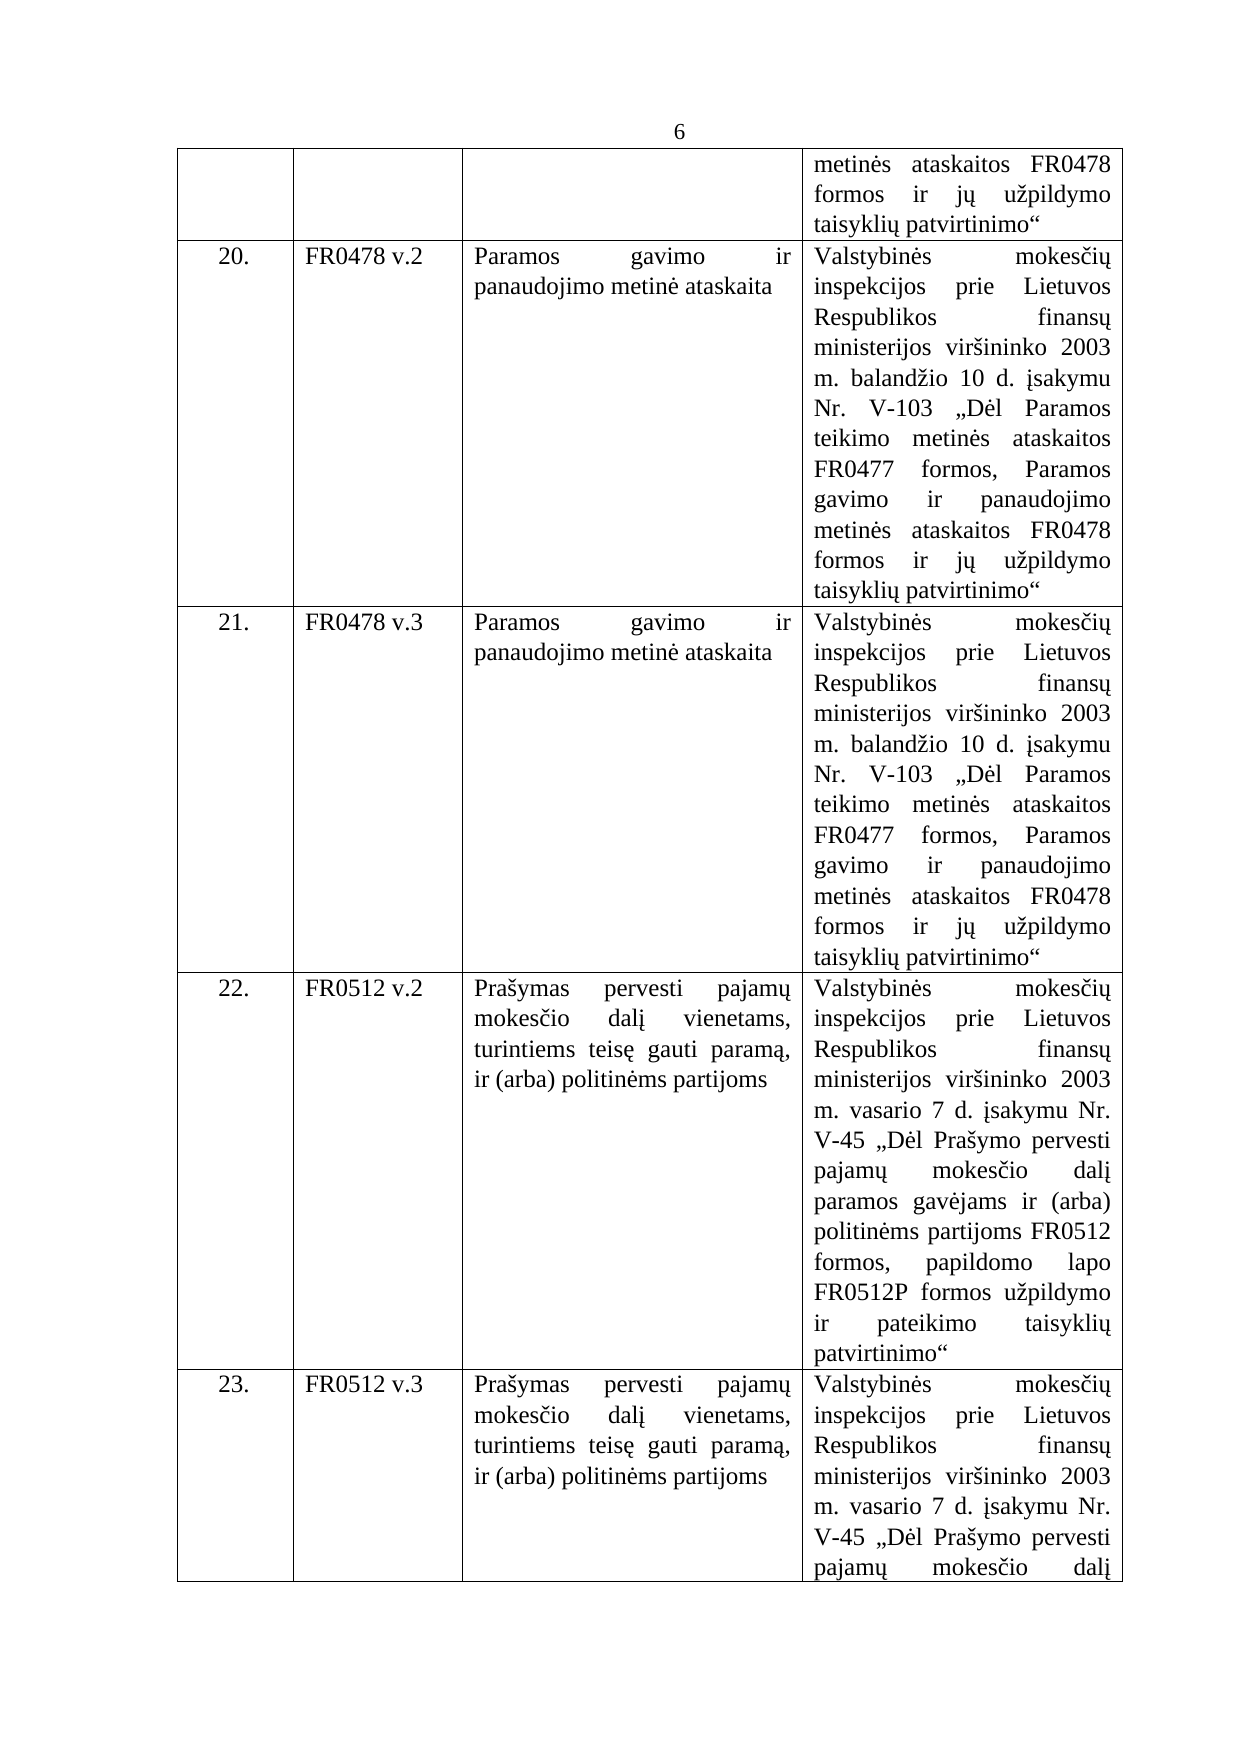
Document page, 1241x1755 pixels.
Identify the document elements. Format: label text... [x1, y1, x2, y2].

table_cell Valstybinės mokesčių inspekcijos prie Lietuvos Respublikos finansų ministerijos viršininko 2003 m. vasario 7 d. įsakymu Nr. V-45 „Dėl Prašymo pervesti pajamų mokesčio dalį paramos gavėjams ir (arba) politinėms partijoms FR0512 formos, papildomo lapo FR0512P formos užpildymo ir pateikimo taisyklių patvirtinimo“ [803, 973, 1122, 1368]
table_cell FR0512 v.3 [294, 1370, 462, 1581]
table_cell [463, 149, 802, 240]
table_cell metinės ataskaitos FR0478 formos ir jų užpildymo taisyklių patvirtinimo“ [803, 149, 1122, 240]
table_cell FR0478 v.2 [294, 241, 462, 606]
table_cell Valstybinės mokesčių inspekcijos prie Lietuvos Respublikos finansų ministerijos viršininko 2003 m. balandžio 10 d. įsakymu Nr. V-103 „Dėl Paramos teikimo metinės ataskaitos FR0477 formos, Paramos gavimo ir panaudojimo metinės ataskaitos FR0478 formos ir jų užpildymo taisyklių patvirtinimo“ [803, 241, 1122, 606]
table_cell [178, 149, 293, 240]
table_cell 23. [178, 1370, 293, 1581]
table_cell Paramos gavimo ir panaudojimo metinė ataskaita [463, 241, 802, 606]
table_cell FR0478 v.3 [294, 607, 462, 972]
table_cell FR0512 v.2 [294, 973, 462, 1368]
table_cell Valstybinės mokesčių inspekcijos prie Lietuvos Respublikos finansų ministerijos viršininko 2003 m. balandžio 10 d. įsakymu Nr. V-103 „Dėl Paramos teikimo metinės ataskaitos FR0477 formos, Paramos gavimo ir panaudojimo metinės ataskaitos FR0478 formos ir jų užpildymo taisyklių patvirtinimo“ [803, 607, 1122, 972]
table_cell Paramos gavimo ir panaudojimo metinė ataskaita [463, 607, 802, 972]
table_cell 21. [178, 607, 293, 972]
table_cell 22. [178, 973, 293, 1368]
table_cell 20. [178, 241, 293, 606]
table_cell Prašymas pervesti pajamų mokesčio dalį vienetams, turintiems teisę gauti paramą, ir (arba) politinėms partijoms [463, 973, 802, 1368]
table_cell Valstybinės mokesčių inspekcijos prie Lietuvos Respublikos finansų ministerijos viršininko 2003 m. vasario 7 d. įsakymu Nr. V-45 „Dėl Prašymo pervesti pajamų mokesčio dalį [803, 1370, 1122, 1581]
table_cell Prašymas pervesti pajamų mokesčio dalį vienetams, turintiems teisę gauti paramą, ir (arba) politinėms partijoms [463, 1370, 802, 1581]
table_cell [294, 149, 462, 240]
